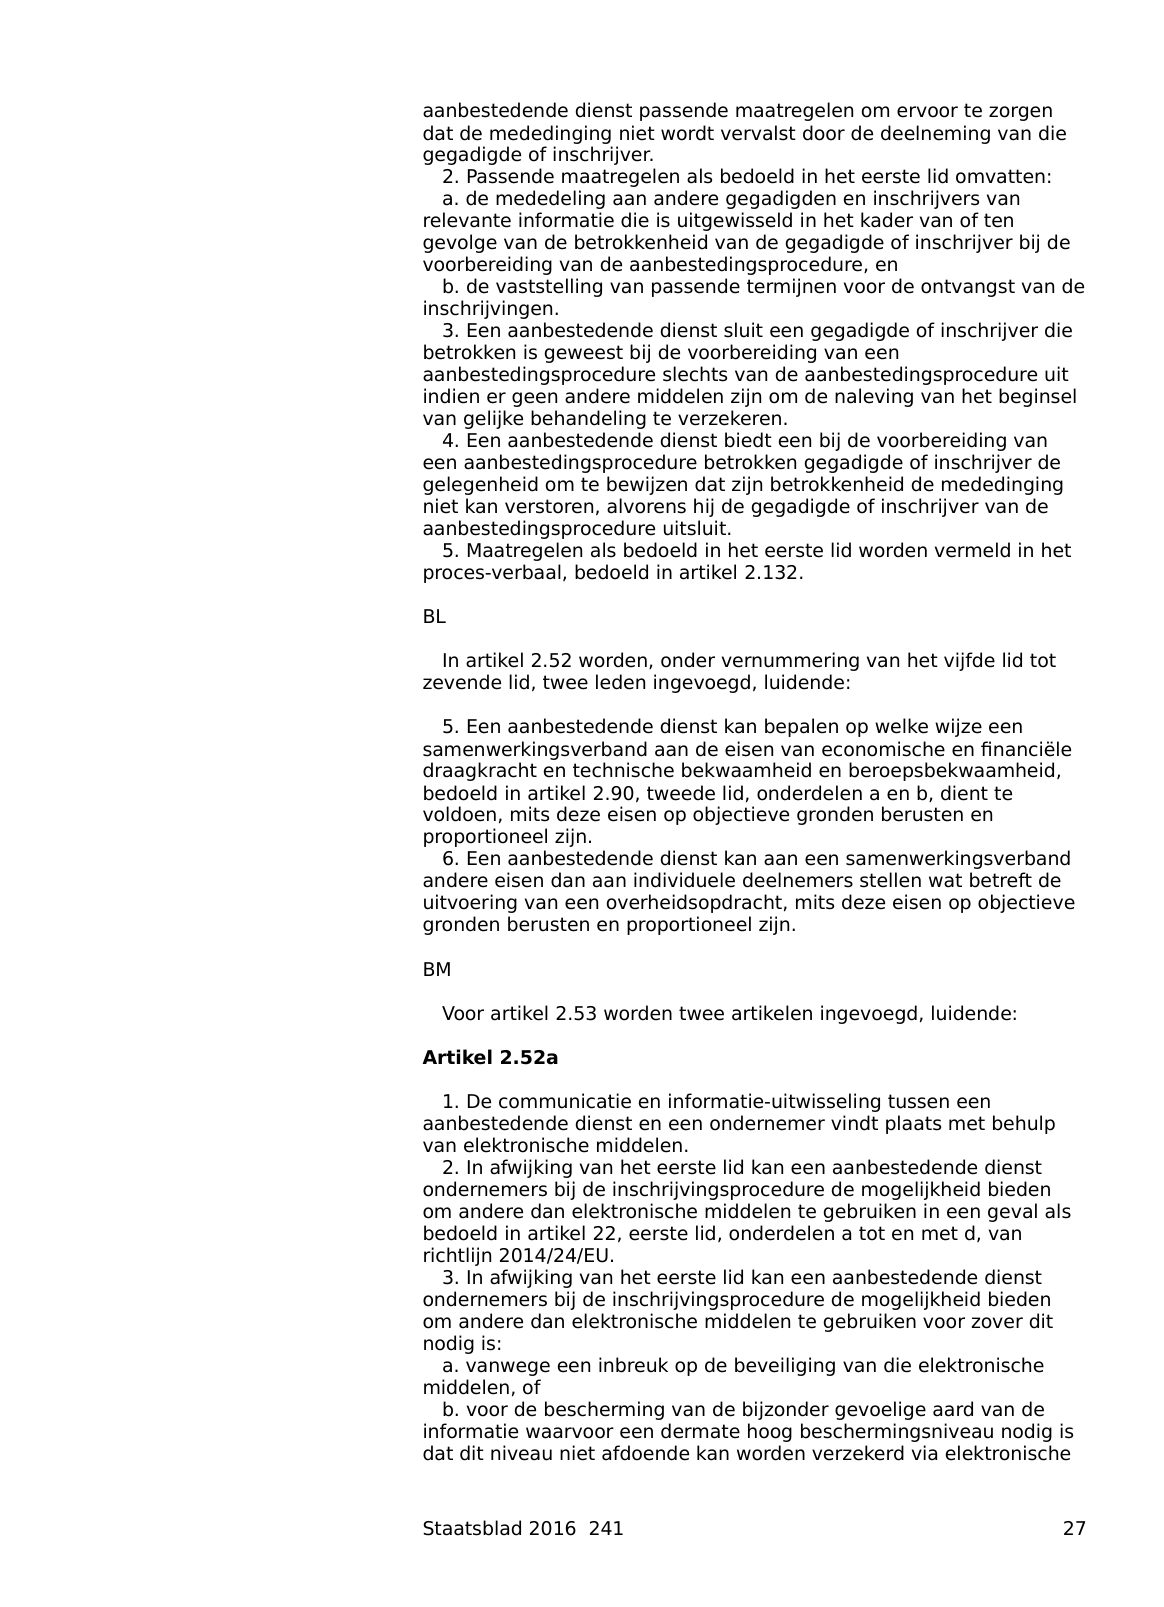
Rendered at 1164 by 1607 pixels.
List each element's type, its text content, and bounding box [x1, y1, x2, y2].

text 2. Passende maatregelen als bedoeld in het eerste lid omvatten: [422, 166, 1087, 188]
text aanbestedende dienst passende maatregelen om ervoor te zorgen dat de mededinging niet wordt vervalst door de deelneming van die gegadigde of inschrijver. [422, 100, 1087, 166]
text 2. In afwijking van het eerste lid kan een aanbestedende dienst ondernemers bij de inschrijvingsprocedure de mogelijkheid bieden om andere dan elektronische middelen te gebruiken in een geval als bedoeld in artikel 22, eerste lid, onderdelen a tot en met d, van richtlijn 2014/24/EU. [422, 1157, 1087, 1267]
text In artikel 2.52 worden, onder vernummering van het vijfde lid tot zevende lid, twee leden ingevoegd, luidende: [422, 650, 1087, 694]
text b. voor de bescherming van de bijzonder gevoelige aard van de informatie waarvoor een dermate hoog beschermingsniveau nodig is dat dit niveau niet afdoende kan worden verzekerd via elektronische [422, 1399, 1087, 1464]
text BL [422, 606, 1087, 628]
text 6. Een aanbestedende dienst kan aan een samenwerkingsverband andere eisen dan aan individuele deelnemers stellen wat betreft de uitvoering van een overheidsopdracht, mits deze eisen op objectieve gronden berusten en proportioneel zijn. [422, 848, 1087, 936]
text BM [422, 958, 1087, 980]
text 4. Een aanbestedende dienst biedt een bij de voorbereiding van een aanbestedingsprocedure betrokken gegadigde of inschrijver de gelegenheid om te bewijzen dat zijn betrokkenheid de mededinging niet kan verstoren, alvorens hij de gegadigde of inschrijver van de aanbestedingsprocedure uitsluit. [422, 430, 1087, 540]
text 3. Een aanbestedende dienst sluit een gegadigde of inschrijver die betrokken is geweest bij de voorbereiding van een aanbestedingsprocedure slechts van de aanbestedingsprocedure uit indien er geen andere middelen zijn om de naleving van het beginsel van gelijke behandeling te verzekeren. [422, 320, 1087, 430]
text Voor artikel 2.53 worden twee artikelen ingevoegd, luidende: [422, 1003, 1087, 1024]
text 5. Een aanbestedende dienst kan bepalen op welke wijze een samenwerkingsverband aan de eisen van economische en financiële draagkracht en technische bekwaamheid en beroepsbekwaamheid, bedoeld in artikel 2.90, tweede lid, onderdelen a en b, dient te voldoen, mits deze eisen op objectieve gronden berusten en proportioneel zijn. [422, 716, 1087, 848]
text 5. Maatregelen als bedoeld in het eerste lid worden vermeld in het proces-verbaal, bedoeld in artikel 2.132. [422, 540, 1087, 584]
text a. vanwege een inbreuk op de beveiliging van die elektronische middelen, of [422, 1355, 1087, 1399]
text a. de mededeling aan andere gegadigden en inschrijvers van relevante informatie die is uitgewisseld in het kader van of ten gevolge van de betrokkenheid van de gegadigde of inschrijver bij de voorbereiding van de aanbestedingsprocedure, en [422, 188, 1087, 276]
text 1. De communicatie en informatie-uitwisseling tussen een aanbestedende dienst en een ondernemer vindt plaats met behulp van elektronische middelen. [422, 1091, 1087, 1157]
subtitle Artikel 2.52a [422, 1047, 1087, 1069]
text b. de vaststelling van passende termijnen voor de ontvangst van de inschrijvingen. [422, 276, 1087, 320]
text 3. In afwijking van het eerste lid kan een aanbestedende dienst ondernemers bij de inschrijvingsprocedure de mogelijkheid bieden om andere dan elektronische middelen te gebruiken voor zover dit nodig is: [422, 1267, 1087, 1355]
